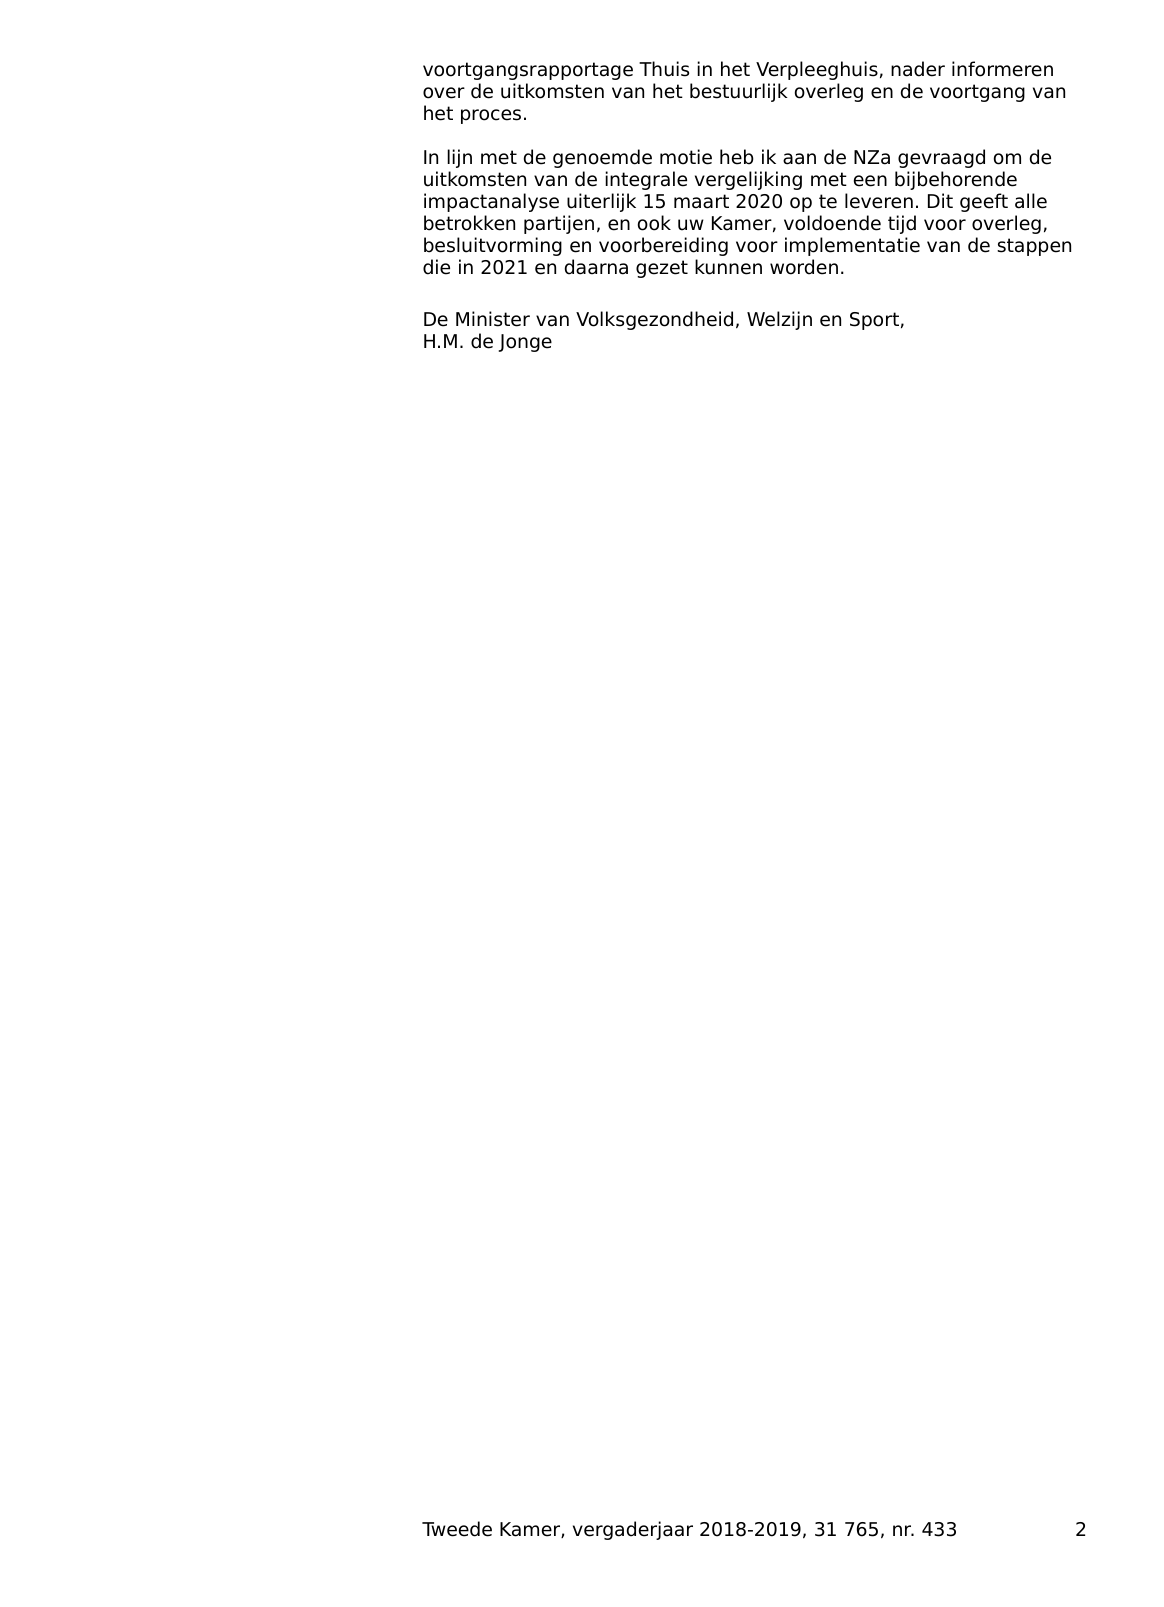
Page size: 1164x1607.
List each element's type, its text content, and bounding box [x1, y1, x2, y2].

text In lijn met de genoemde motie heb ik aan de NZa gevraagd om de uitkomsten van de integrale vergelijking met een bijbehorende impactanalyse uiterlijk 15 maart 2020 op te leveren. Dit geeft alle betrokken partijen, en ook uw Kamer, voldoende tijd voor overleg, besluitvorming en voorbereiding voor implementatie van de stappen die in 2021 en daarna gezet kunnen worden. [422, 147, 1087, 279]
text voortgangsrapportage Thuis in het Verpleeghuis, nader informeren over de uitkomsten van het bestuurlijk overleg en de voortgang van het proces. [422, 59, 1087, 125]
text De Minister van Volksgezondheid, Welzijn en Sport, H.M. de Jonge [422, 309, 1087, 353]
